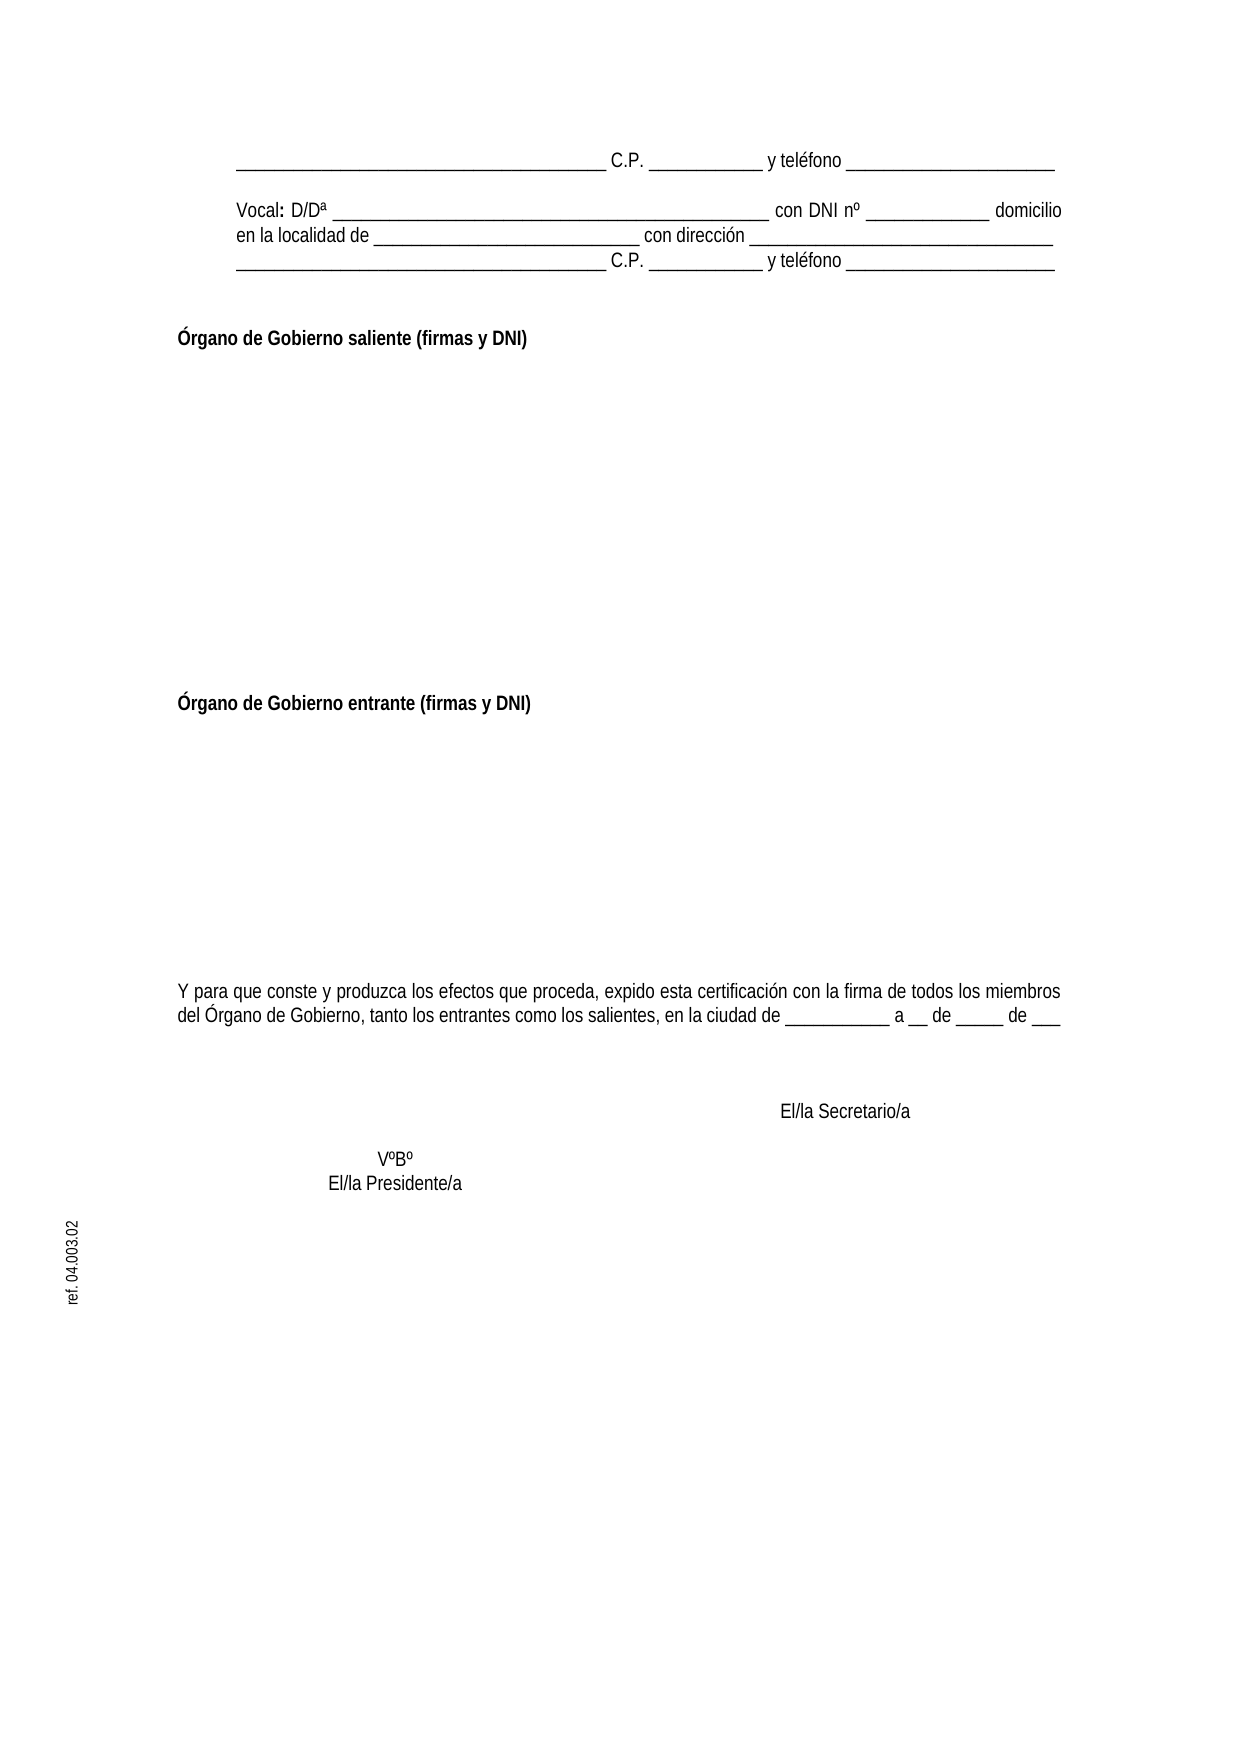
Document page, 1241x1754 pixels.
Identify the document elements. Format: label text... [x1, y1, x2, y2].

table_header [620, 321, 1070, 350]
text _______________________________________ C.P. ____________ y teléfono ______________________ [236, 148, 1063, 173]
table_header [620, 686, 1070, 715]
text _______________________________________ C.P. ____________ y teléfono ______________________ [236, 248, 1063, 273]
table_header Órgano de Gobierno saliente (firmas y DNI) [170, 321, 620, 350]
table_header Órgano de Gobierno entrante (firmas y DNI) [170, 686, 620, 715]
table_header VºBº El/la Presidente/a [170, 1075, 620, 1194]
text Y para que conste y produzca los efectos que proceda, expido esta certificación con la firma de todos los miembros del Órgano de Gobierno, tanto los entrantes como los salientes, en la ciudad de ___________ a __ de _____ de ___ [177, 979, 1063, 1027]
text Vocal: D/Dª ______________________________________________ con DNI nº _____________ domicilio en la localidad de ____________________________ con dirección ________________________________ [236, 198, 1063, 248]
table_header El/la Secretario/a [620, 1075, 1070, 1194]
